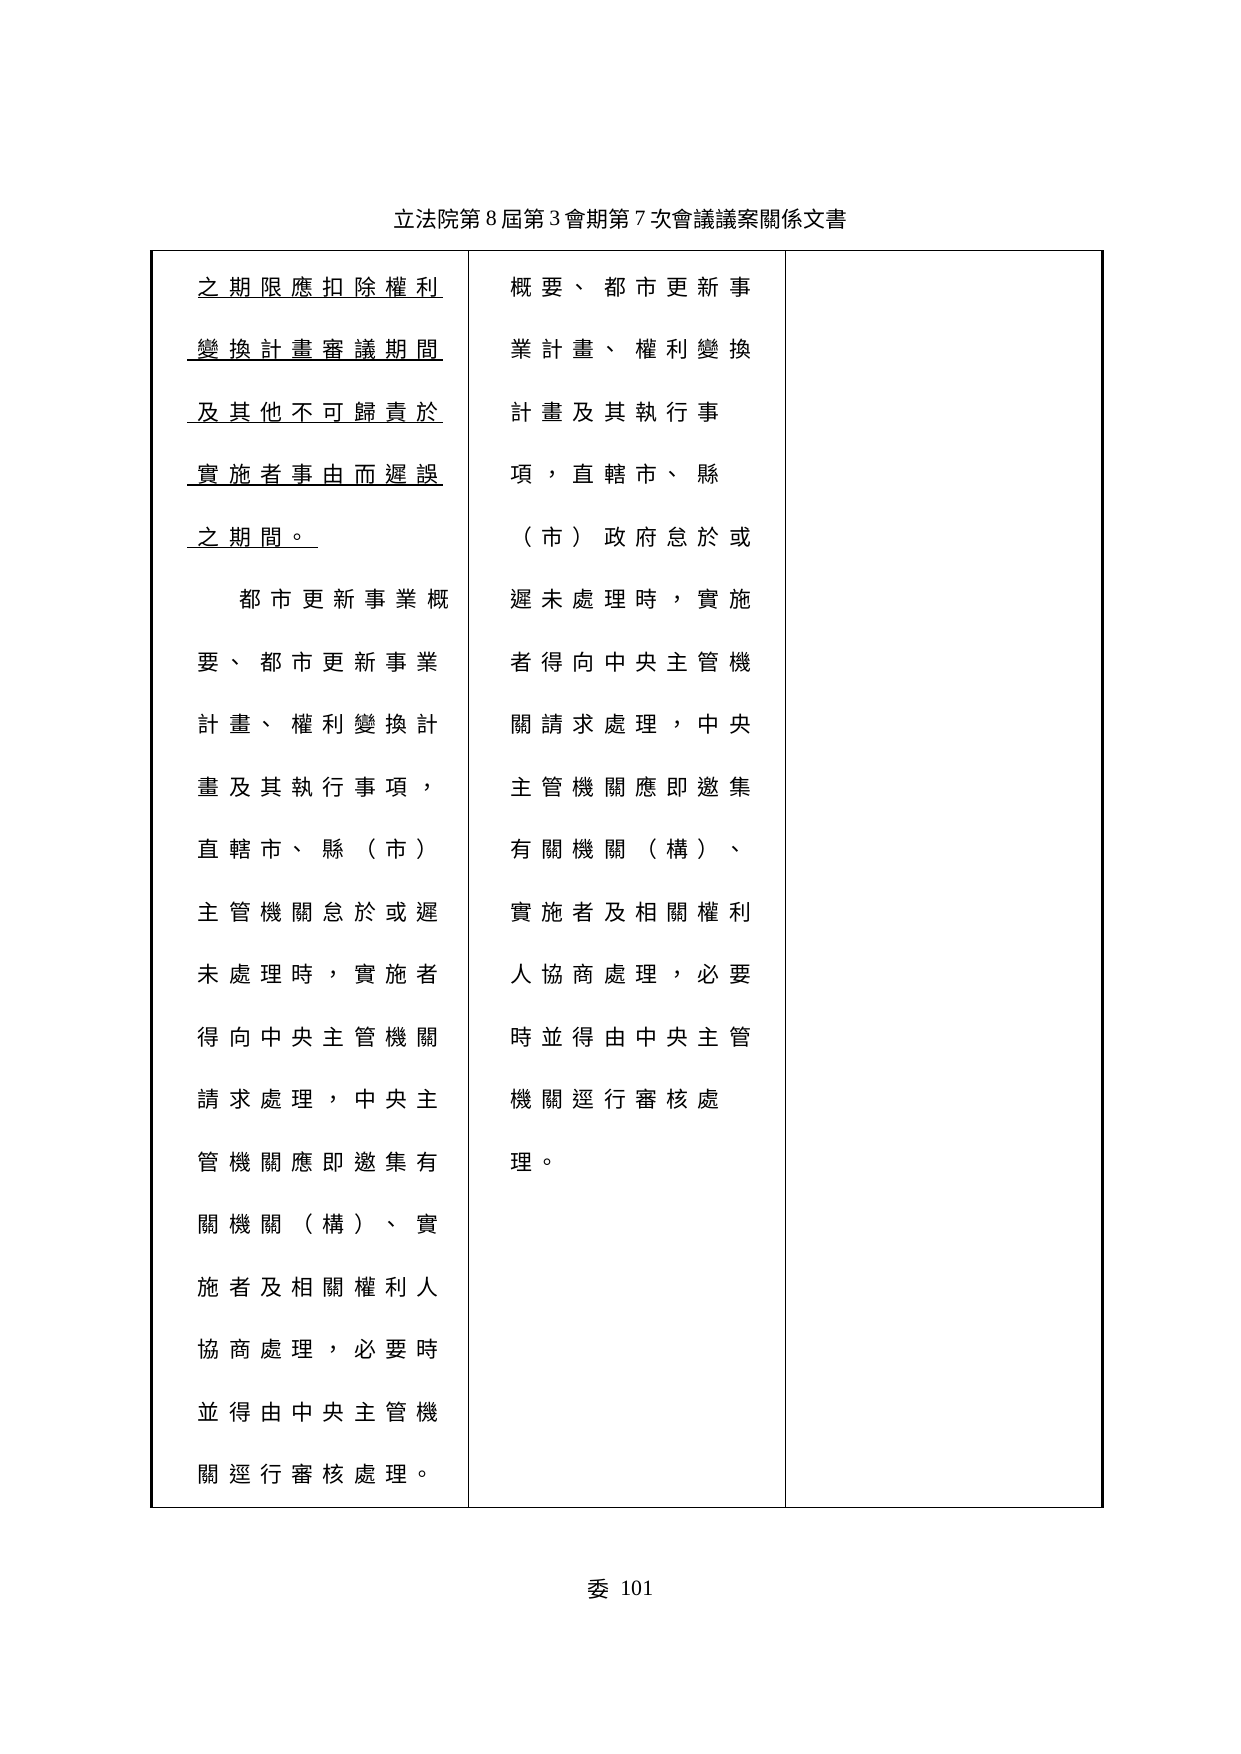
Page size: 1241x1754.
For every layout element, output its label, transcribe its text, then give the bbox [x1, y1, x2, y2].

table_cell 之期限應扣除權利變換計畫審議期間及其他不可歸責於實施者事由而遲誤之期間。 都市更新事業概要、都市更新事業計畫、權利變換計畫及其執行事項，直轄市、縣（市）主管機關怠於或遲未處理時，實施者得向中央主管機關請求處理，中央主管機關應即邀集有關機關（構）、實施者及相關權利人協商處理，必要時並得由中央主管機關逕行審核處理。 [153, 251, 468, 1507]
table_cell 概要、都市更新事業計畫、權利變換計畫及其執行事項，直轄市、縣（市）政府怠於或遲未處理時，實施者得向中央主管機關請求處理，中央主管機關應即邀集有關機關（構）、實施者及相關權利人協商處理，必要時並得由中央主管機關逕行審核處理。 [469, 251, 785, 1507]
table_cell [786, 251, 1101, 1507]
